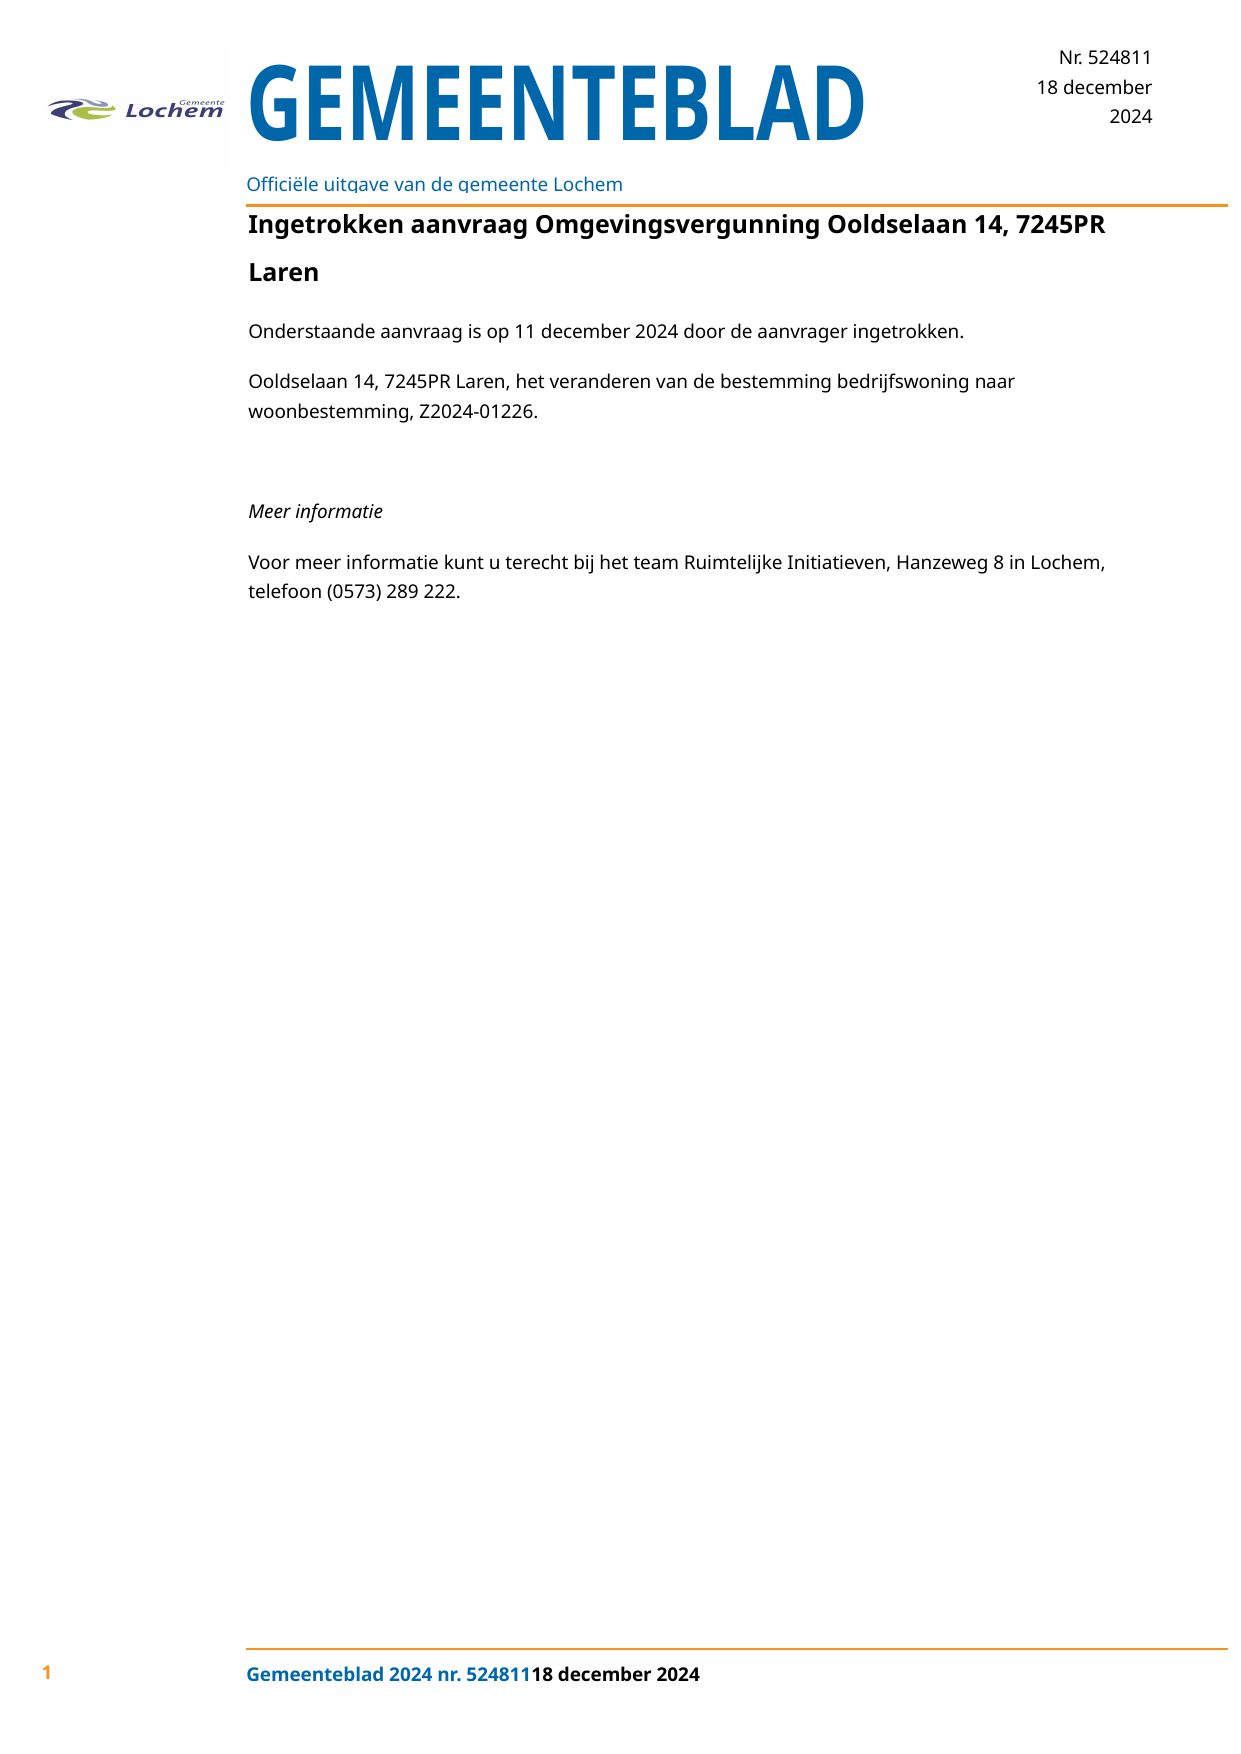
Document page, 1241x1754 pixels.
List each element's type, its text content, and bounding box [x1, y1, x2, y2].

picture [41, 47, 231, 172]
text Ooldselaan 14, 7245PR Laren, het veranderen van de bestemming bedrijfswoning naar woonbestemming, Z2024-01226. [248, 368, 1152, 424]
text Ingetrokken aanvraag Omgevingsvergunning Ooldselaan 14, 7245PR Laren [248, 207, 1152, 288]
text Onderstaande aanvraag is op 11 december 2024 door de aanvrager ingetrokken. [248, 318, 1152, 344]
text Meer informatie [248, 499, 1152, 524]
text Voor meer informatie kunt u terecht bij het team Ruimtelijke Initiatieven, Hanzeweg 8 in Lochem, telefoon (0573) 289 222. [248, 549, 1152, 604]
